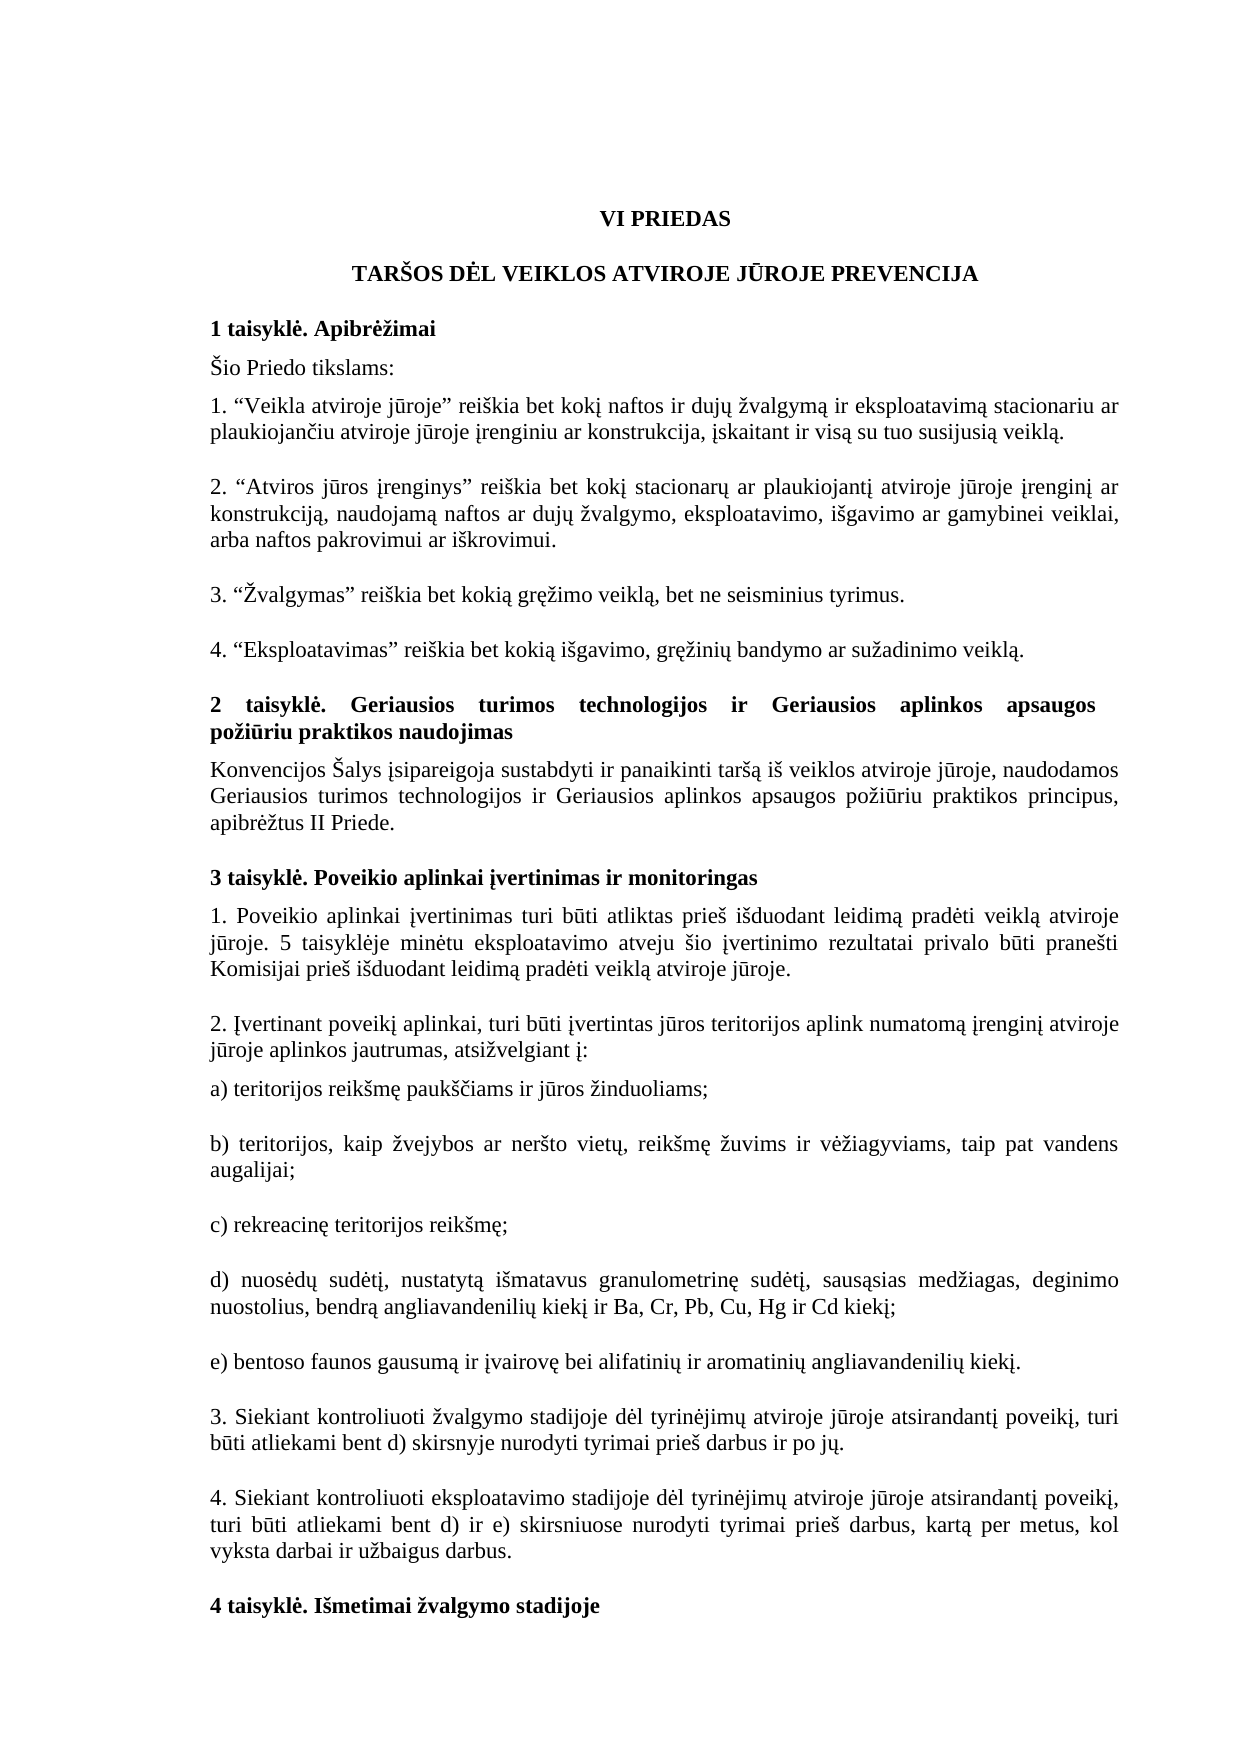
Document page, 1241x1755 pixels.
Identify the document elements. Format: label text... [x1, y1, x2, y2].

text 3 taisyklė. Poveikio aplinkai įvertinimas ir monitoringas [210, 864, 1120, 890]
text 3. “Žvalgymas” reiškia bet kokią gręžimo veiklą, bet ne seisminius tyrimus. [210, 581, 1120, 608]
text VI PRIEDAS [210, 205, 1120, 231]
text Konvencijos Šalys įsipareigoja sustabdyti ir panaikinti taršą iš veiklos atviroje jūroje, naudodamos Geriausios turimos technologijos ir Geriausios aplinkos apsaugos požiūriu praktikos principus, apibrėžtus II Priede. [210, 756, 1120, 835]
text 2. “Atviros jūros įrenginys” reiškia bet kokį stacionarų ar plaukiojantį atviroje jūroje įrenginį ar konstrukciją, naudojamą naftos ar dujų žvalgymo, eksploatavimo, išgavimo ar gamybinei veiklai, arba naftos pakrovimui ar iškrovimui. [210, 473, 1120, 552]
text e) bentoso faunos gausumą ir įvairovę bei alifatinių ir aromatinių angliavandenilių kiekį. [210, 1348, 1120, 1374]
text 4. Siekiant kontroliuoti eksploatavimo stadijoje dėl tyrinėjimų atviroje jūroje atsirandantį poveikį, turi būti atliekami bent d) ir e) skirsniuose nurodyti tyrimai prieš darbus, kartą per metus, kol vyksta darbai ir užbaigus darbus. [210, 1484, 1120, 1563]
text 1. Poveikio aplinkai įvertinimas turi būti atliktas prieš išduodant leidimą pradėti veiklą atviroje jūroje. 5 taisyklėje minėtu eksploatavimo atveju šio įvertinimo rezultatai privalo būti pranešti Komisijai prieš išduodant leidimą pradėti veiklą atviroje jūroje. [210, 902, 1120, 981]
text d) nuosėdų sudėtį, nustatytą išmatavus granulometrinę sudėtį, sausąsias medžiagas, deginimo nuostolius, bendrą angliavandenilių kiekį ir Ba, Cr, Pb, Cu, Hg ir Cd kiekį; [210, 1266, 1120, 1319]
text 1 taisyklė. Apibrėžimai [210, 315, 1120, 342]
text 3. Siekiant kontroliuoti žvalgymo stadijoje dėl tyrinėjimų atviroje jūroje atsirandantį poveikį, turi būti atliekami bent d) skirsnyje nurodyti tyrimai prieš darbus ir po jų. [210, 1403, 1120, 1456]
text 4 taisyklė. Išmetimai žvalgymo stadijoje [210, 1592, 1120, 1619]
text TARŠOS DĖL VEIKLOS ATVIROJE JŪROJE PREVENCIJA [210, 260, 1120, 287]
text b) teritorijos, kaip žvejybos ar neršto vietų, reikšmę žuvims ir vėžiagyviams, taip pat vandens augalijai; [210, 1130, 1120, 1183]
text 2 taisyklė. Geriausios turimos technologijos ir Geriausios aplinkos apsaugos požiūriu praktikos naudojimas [210, 691, 1120, 744]
text c) rekreacinę teritorijos reikšmę; [210, 1211, 1120, 1238]
text Šio Priedo tikslams: [210, 354, 1120, 380]
text 4. “Eksploatavimas” reiškia bet kokią išgavimo, gręžinių bandymo ar sužadinimo veiklą. [210, 636, 1120, 663]
text 1. “Veikla atviroje jūroje” reiškia bet kokį naftos ir dujų žvalgymą ir eksploatavimą stacionariu ar plaukiojančiu atviroje jūroje įrenginiu ar konstrukcija, įskaitant ir visą su tuo susijusią veiklą. [210, 392, 1120, 445]
text a) teritorijos reikšmę paukščiams ir jūros žinduoliams; [210, 1075, 1120, 1101]
text 2. Įvertinant poveikį aplinkai, turi būti įvertintas jūros teritorijos aplink numatomą įrenginį atviroje jūroje aplinkos jautrumas, atsižvelgiant į: [210, 1010, 1120, 1063]
